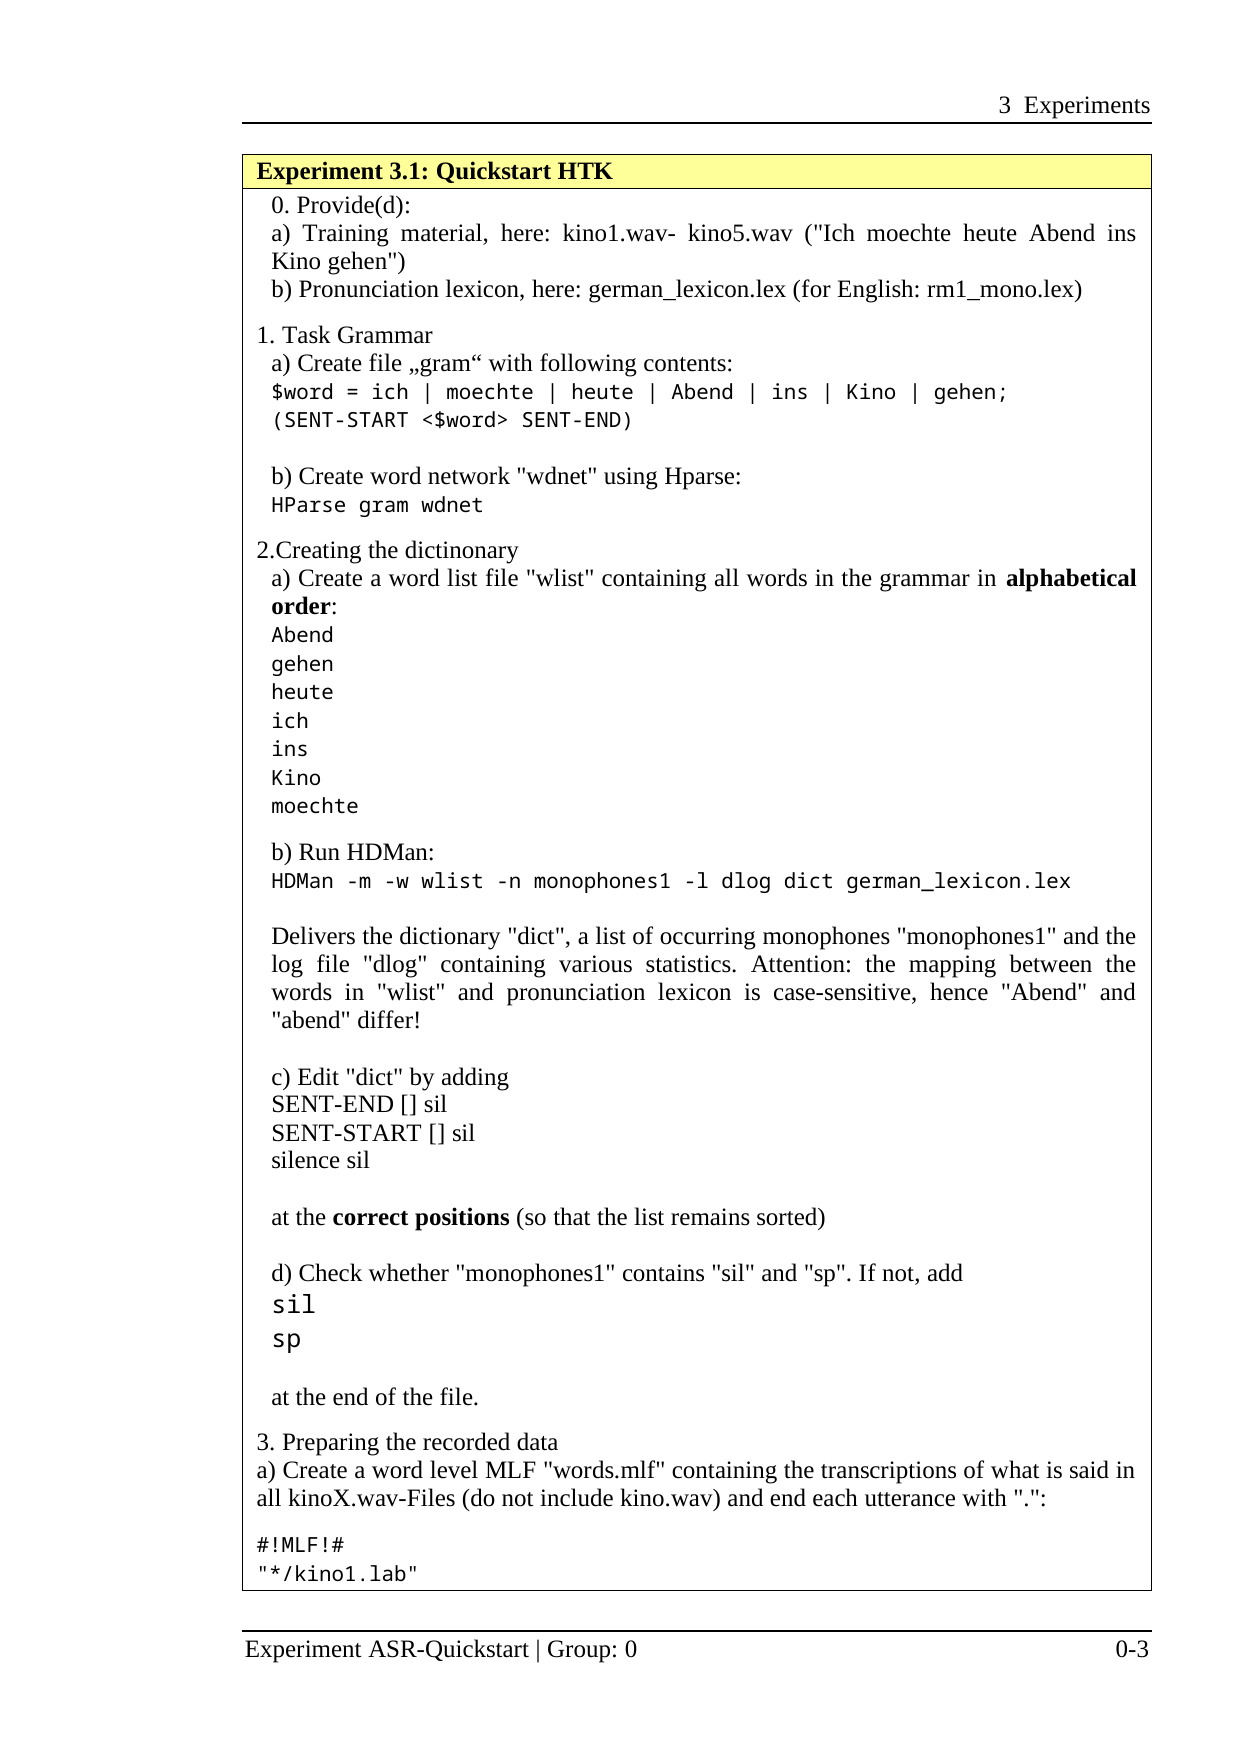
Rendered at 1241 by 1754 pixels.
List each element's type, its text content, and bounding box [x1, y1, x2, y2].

list Creating the dictinonary a) Create a word list file "wlist" containing all words in the grammar in alphabetical order: Abend gehen heute ich ins Kino moechte [243, 533, 1151, 820]
list b) Run HDMan: HDMan -m -w wlist -n monophones1 -l dlog dict german_lexicon.lex Delivers the dictionary "dict", a list of occurring monophones "monophones1" and the log file "dlog" containing various statistics. Attention: the mapping between the words in "wlist" and pronunciation lexicon is case-sensitive, hence "Abend" and "abend" differ! c) Edit "dict" by adding SENT-END [] sil SENT-START [] sil silence sil at the correct positions (so that the list remains sorted) d) Check whether "monophones1" contains "sil" and "sp". If not, add sil sp at the end of the file. [243, 835, 1151, 1411]
text Experiment 3.1: Quickstart HTK [243, 155, 1151, 188]
text #!MLF!# "*/kino1.lab" [243, 1527, 1151, 1590]
text 3. Preparing the recorded data a) Create a word level MLF "words.mlf" containing the transcriptions of what is said in all kinoX.wav-Files (do not include kino.wav) and end each utterance with ".": [243, 1425, 1151, 1512]
list Task Grammar a) Create file „gram“ with following contents: $word = ich | moechte | heute | Abend | ins | Kino | gehen; (SENT-START <$word> SENT-END) b) Create word network "wdnet" using Hparse: HParse gram wdnet [243, 318, 1151, 518]
list 0. Provide(d): a) Training material, here: kino1.wav- kino5.wav ("Ich moechte heute Abend ins Kino gehen") b) Pronunciation lexicon, here: german_lexicon.lex (for English: rm1_mono.lex) [243, 189, 1151, 303]
